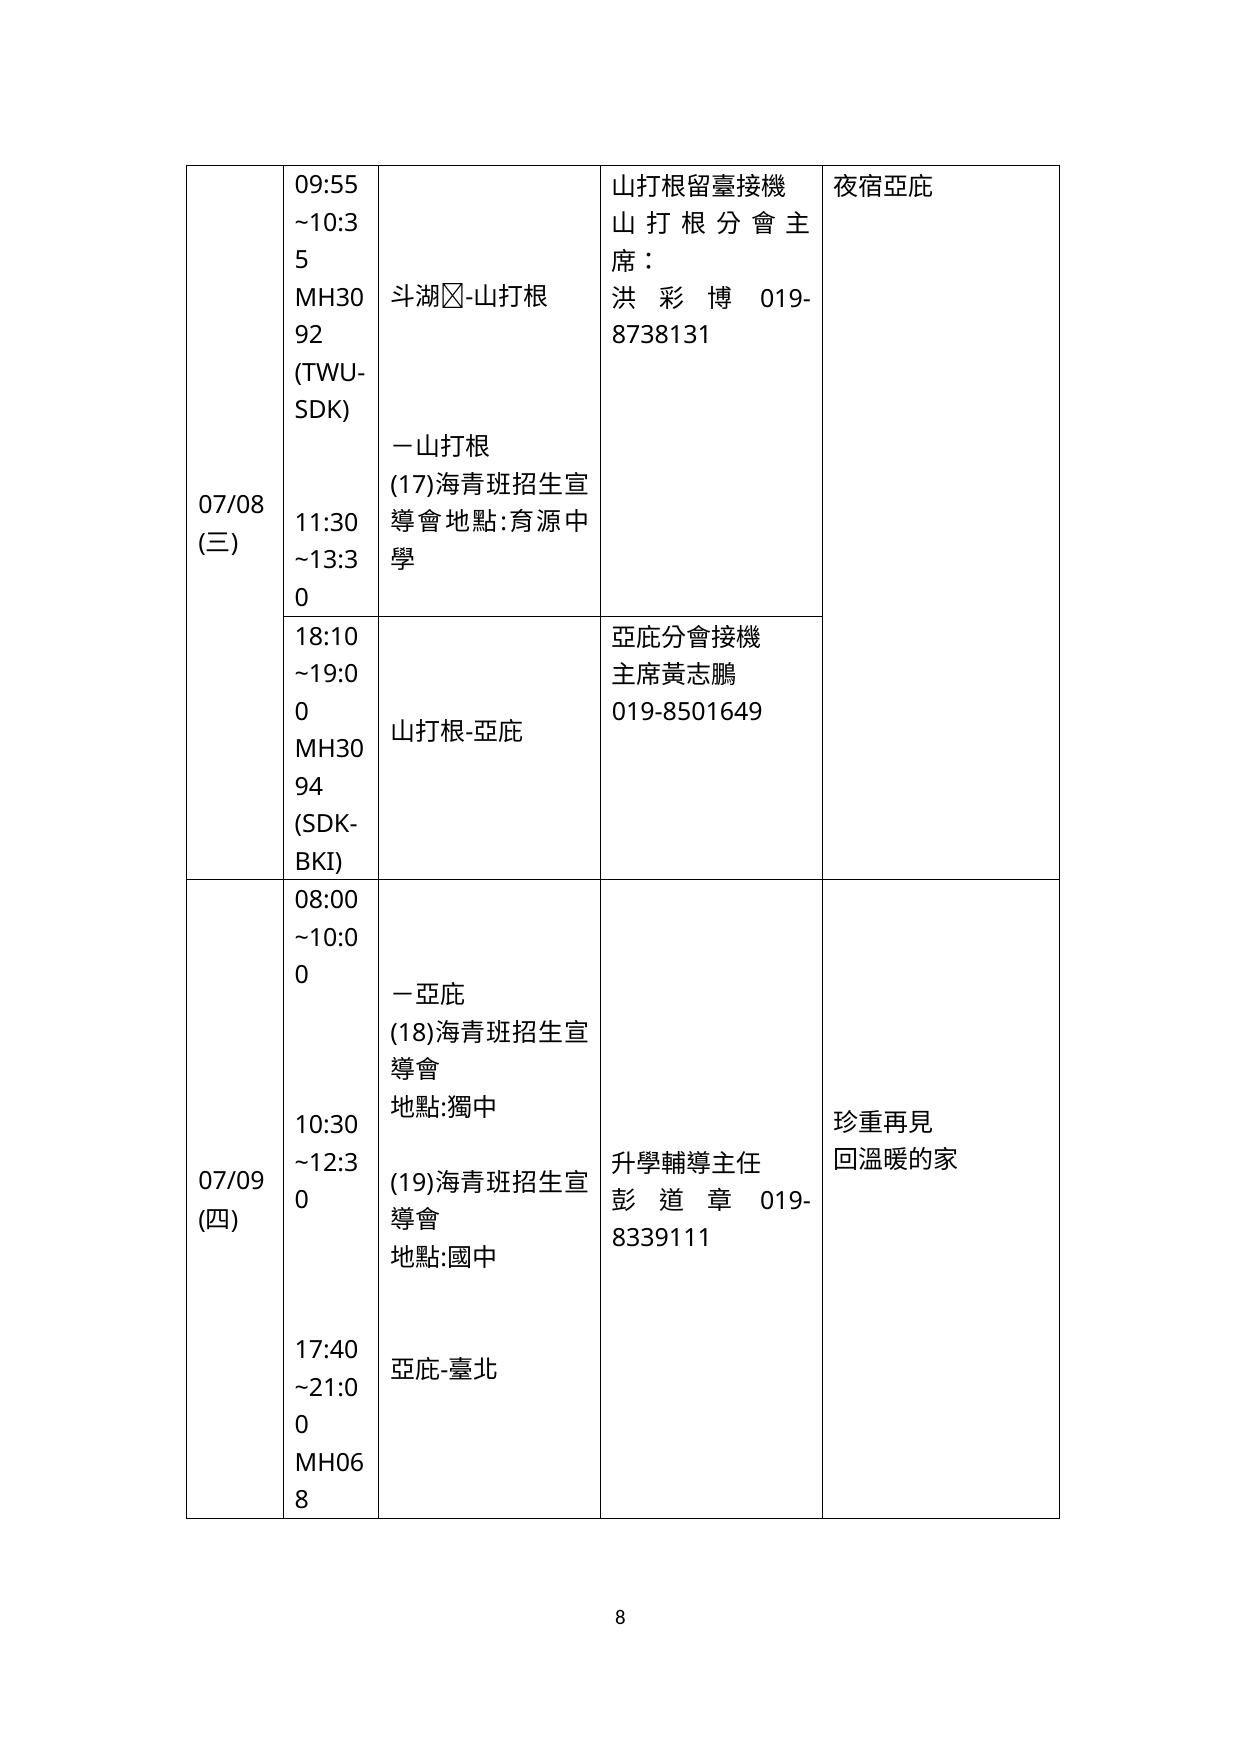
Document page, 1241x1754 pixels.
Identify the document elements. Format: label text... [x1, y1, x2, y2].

table_cell 07/08 (三) [187, 166, 283, 879]
table_cell 07/09 (四) [187, 880, 283, 1518]
table_cell 18:10~19:00 MH3094 (SDK- BKI) [284, 617, 378, 879]
table_cell －亞庇 (18)海青班招生宣導會 地點:獨中 (19)海青班招生宣導會 地點:國中 亞庇-臺北 [379, 880, 600, 1518]
table_cell 09:55~10:35 MH3092 (TWU-SDK) 11:30~13:30 [284, 166, 378, 616]
table_cell 升學輔導主任 彭道章019-8339111 [601, 880, 822, 1518]
table_cell 山打根-亞庇 [379, 617, 600, 879]
table_cell 亞庇分會接機 主席黃志鵬 019-8501649 [601, 617, 822, 879]
table_cell 山打根留臺接機 山打根分會主席： 洪彩博019-8738131 [601, 166, 822, 616]
table_cell 斗湖-山打根 －山打根 (17)海青班招生宣導會地點:育源中學 [379, 166, 600, 616]
table_cell 夜宿亞庇 [823, 166, 1059, 879]
table_cell 08:00~10:00 10:30~12:30 17:40~21:00 MH068 [284, 880, 378, 1518]
table_cell 珍重再見 回溫暖的家 [823, 880, 1059, 1518]
